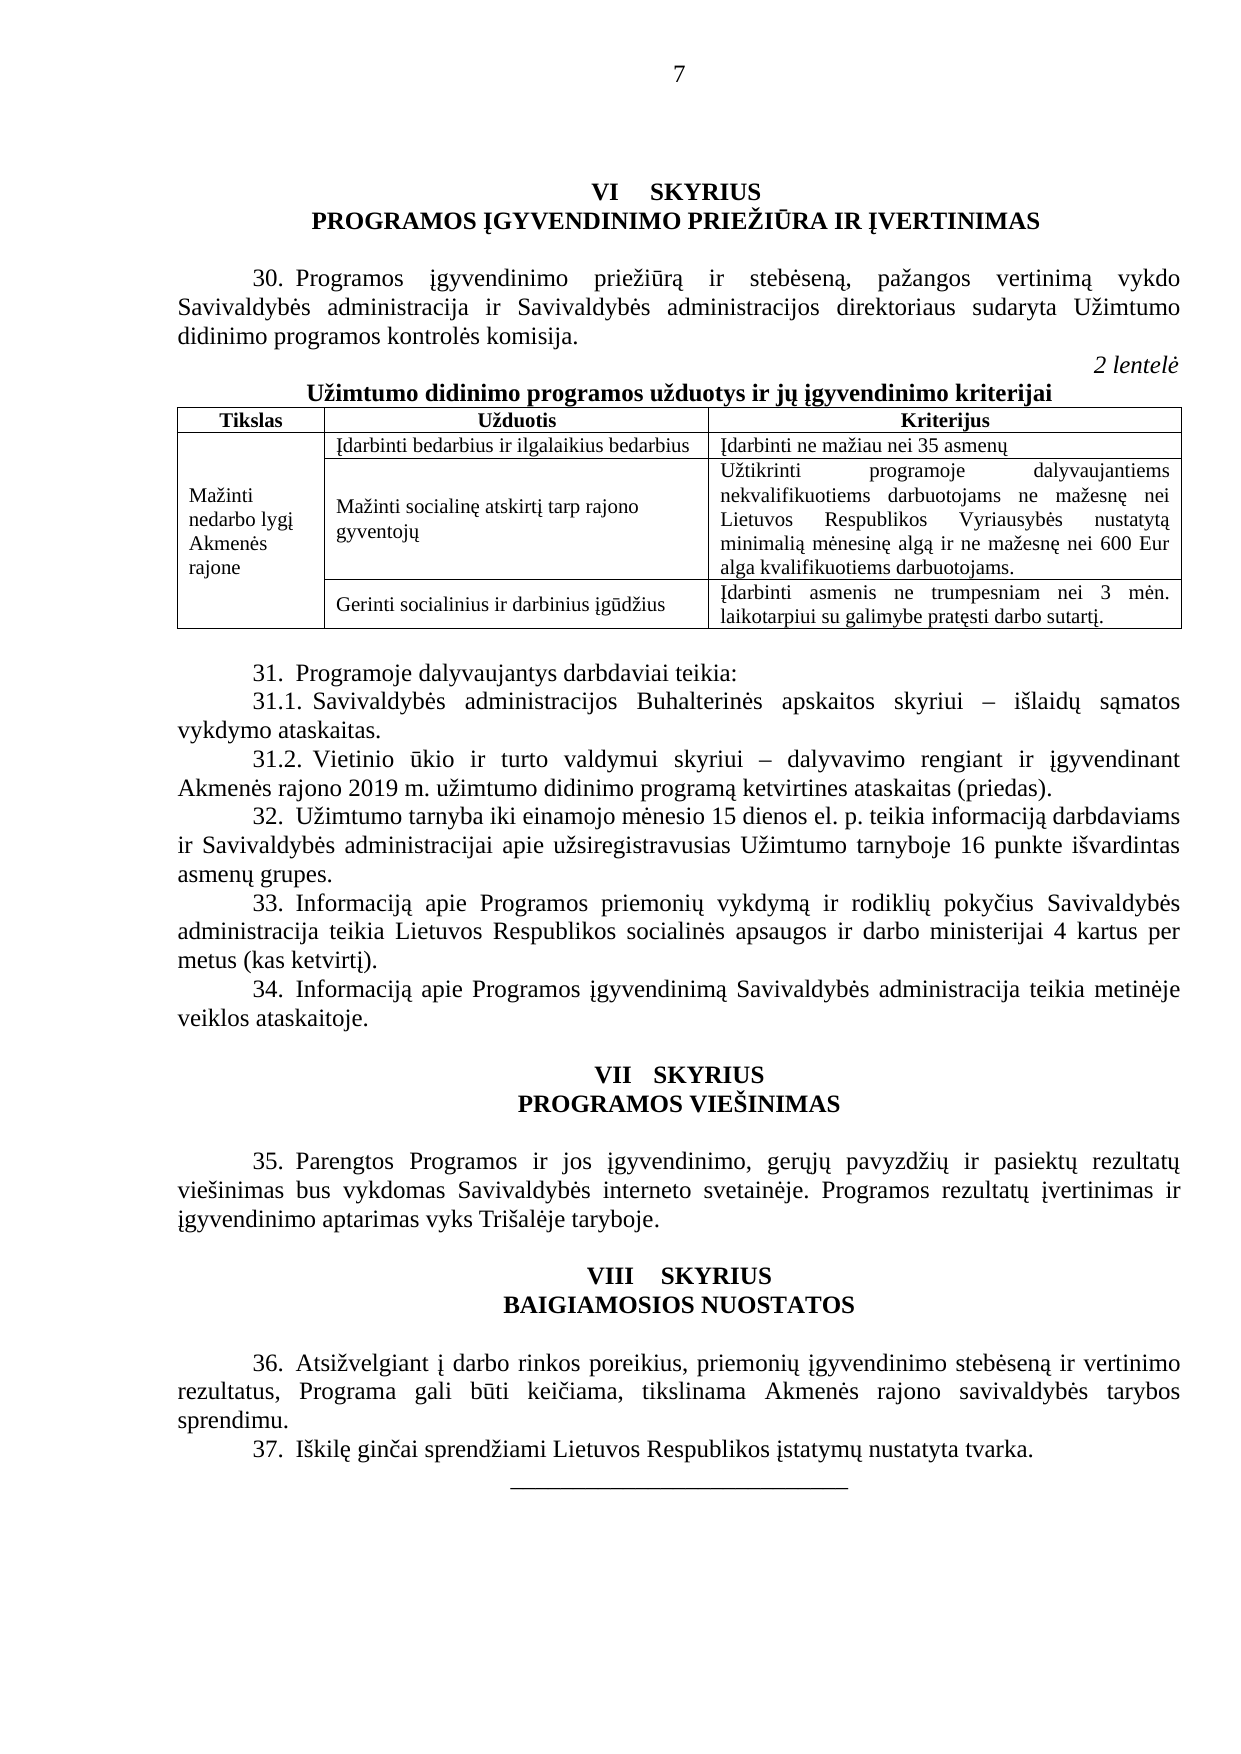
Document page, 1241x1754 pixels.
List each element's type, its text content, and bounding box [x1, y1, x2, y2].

text ___________________________ [177, 1463, 1181, 1491]
table_cell Gerinti socialinius ir darbinius įgūdžius [325, 580, 708, 628]
text VII SKYRIUS [177, 1060, 1181, 1089]
text 36. Atsižvelgiant į darbo rinkos poreikius, priemonių įgyvendinimo stebėseną ir vertinimo rezultatus, Programa gali būti keičiama, tikslinama Akmenės rajono savivaldybės tarybos sprendimu. [177, 1348, 1181, 1434]
table_cell Įdarbinti bedarbius ir ilgalaikius bedarbius [325, 433, 708, 457]
table_cell Užtikrinti programoje dalyvaujantiems nekvalifikuotiems darbuotojams ne mažesnę nei Lietuvos Respublikos Vyriausybės nustatytą minimalią mėnesinę algą ir ne mažesnę nei 600 Eur alga kvalifikuotiems darbuotojams. [709, 459, 1181, 579]
text Užimtumo didinimo programos užduotys ir jų įgyvendinimo kriterijai [177, 378, 1181, 407]
text BAIGIAMOSIOS NUOSTATOS [177, 1290, 1181, 1319]
text PROGRAMOS ĮGYVENDINIMO PRIEŽIŪRA IR ĮVERTINIMAS [177, 206, 1181, 235]
text 31. Programoje dalyvaujantys darbdaviai teikia: [177, 658, 1181, 686]
text 2 lentelė [177, 350, 1181, 378]
text 35. Parengtos Programos ir jos įgyvendinimo, gerųjų pavyzdžių ir pasiektų rezultatų viešinimas bus vykdomas Savivaldybės interneto svetainėje. Programos rezultatų įvertinimas ir įgyvendinimo aptarimas vyks Trišalėje taryboje. [177, 1146, 1181, 1233]
table_header Kriterijus [709, 408, 1181, 432]
text 31.2. Vietinio ūkio ir turto valdymui skyriui – dalyvavimo rengiant ir įgyvendinant Akmenės rajono 2019 m. užimtumo didinimo programą ketvirtines ataskaitas (priedas). [177, 744, 1181, 801]
table_cell Mažinti socialinę atskirtį tarp rajono gyventojų [325, 459, 708, 579]
text 34. Informaciją apie Programos įgyvendinimą Savivaldybės administracija teikia metinėje veiklos ataskaitoje. [177, 974, 1181, 1031]
text 33. Informaciją apie Programos priemonių vykdymą ir rodiklių pokyčius Savivaldybės administracija teikia Lietuvos Respublikos socialinės apsaugos ir darbo ministerijai 4 kartus per metus (kas ketvirtį). [177, 888, 1181, 974]
text PROGRAMOS VIEŠINIMAS [177, 1089, 1181, 1118]
text 37. Iškilę ginčai sprendžiami Lietuvos Respublikos įstatymų nustatyta tvarka. [177, 1434, 1181, 1463]
table_cell Įdarbinti ne mažiau nei 35 asmenų [709, 433, 1181, 457]
table_cell Mažinti nedarbo lygį Akmenės rajone [178, 433, 324, 628]
text VI SKYRIUS [177, 177, 1181, 206]
text VIII SKYRIUS [177, 1261, 1181, 1290]
text 31.1. Savivaldybės administracijos Buhalterinės apskaitos skyriui – išlaidų sąmatos vykdymo ataskaitas. [177, 686, 1181, 744]
table_header Užduotis [325, 408, 708, 432]
table_header Tikslas [178, 408, 324, 432]
text 32. Užimtumo tarnyba iki einamojo mėnesio 15 dienos el. p. teikia informaciją darbdaviams ir Savivaldybės administracijai apie užsiregistravusias Užimtumo tarnyboje 16 punkte išvardintas asmenų grupes. [177, 801, 1181, 888]
table_cell Įdarbinti asmenis ne trumpesniam nei 3 mėn. laikotarpiui su galimybe pratęsti darbo sutartį. [709, 580, 1181, 628]
text 30. Programos įgyvendinimo priežiūrą ir stebėseną, pažangos vertinimą vykdo Savivaldybės administracija ir Savivaldybės administracijos direktoriaus sudaryta Užimtumo didinimo programos kontrolės komisija. [177, 263, 1181, 350]
